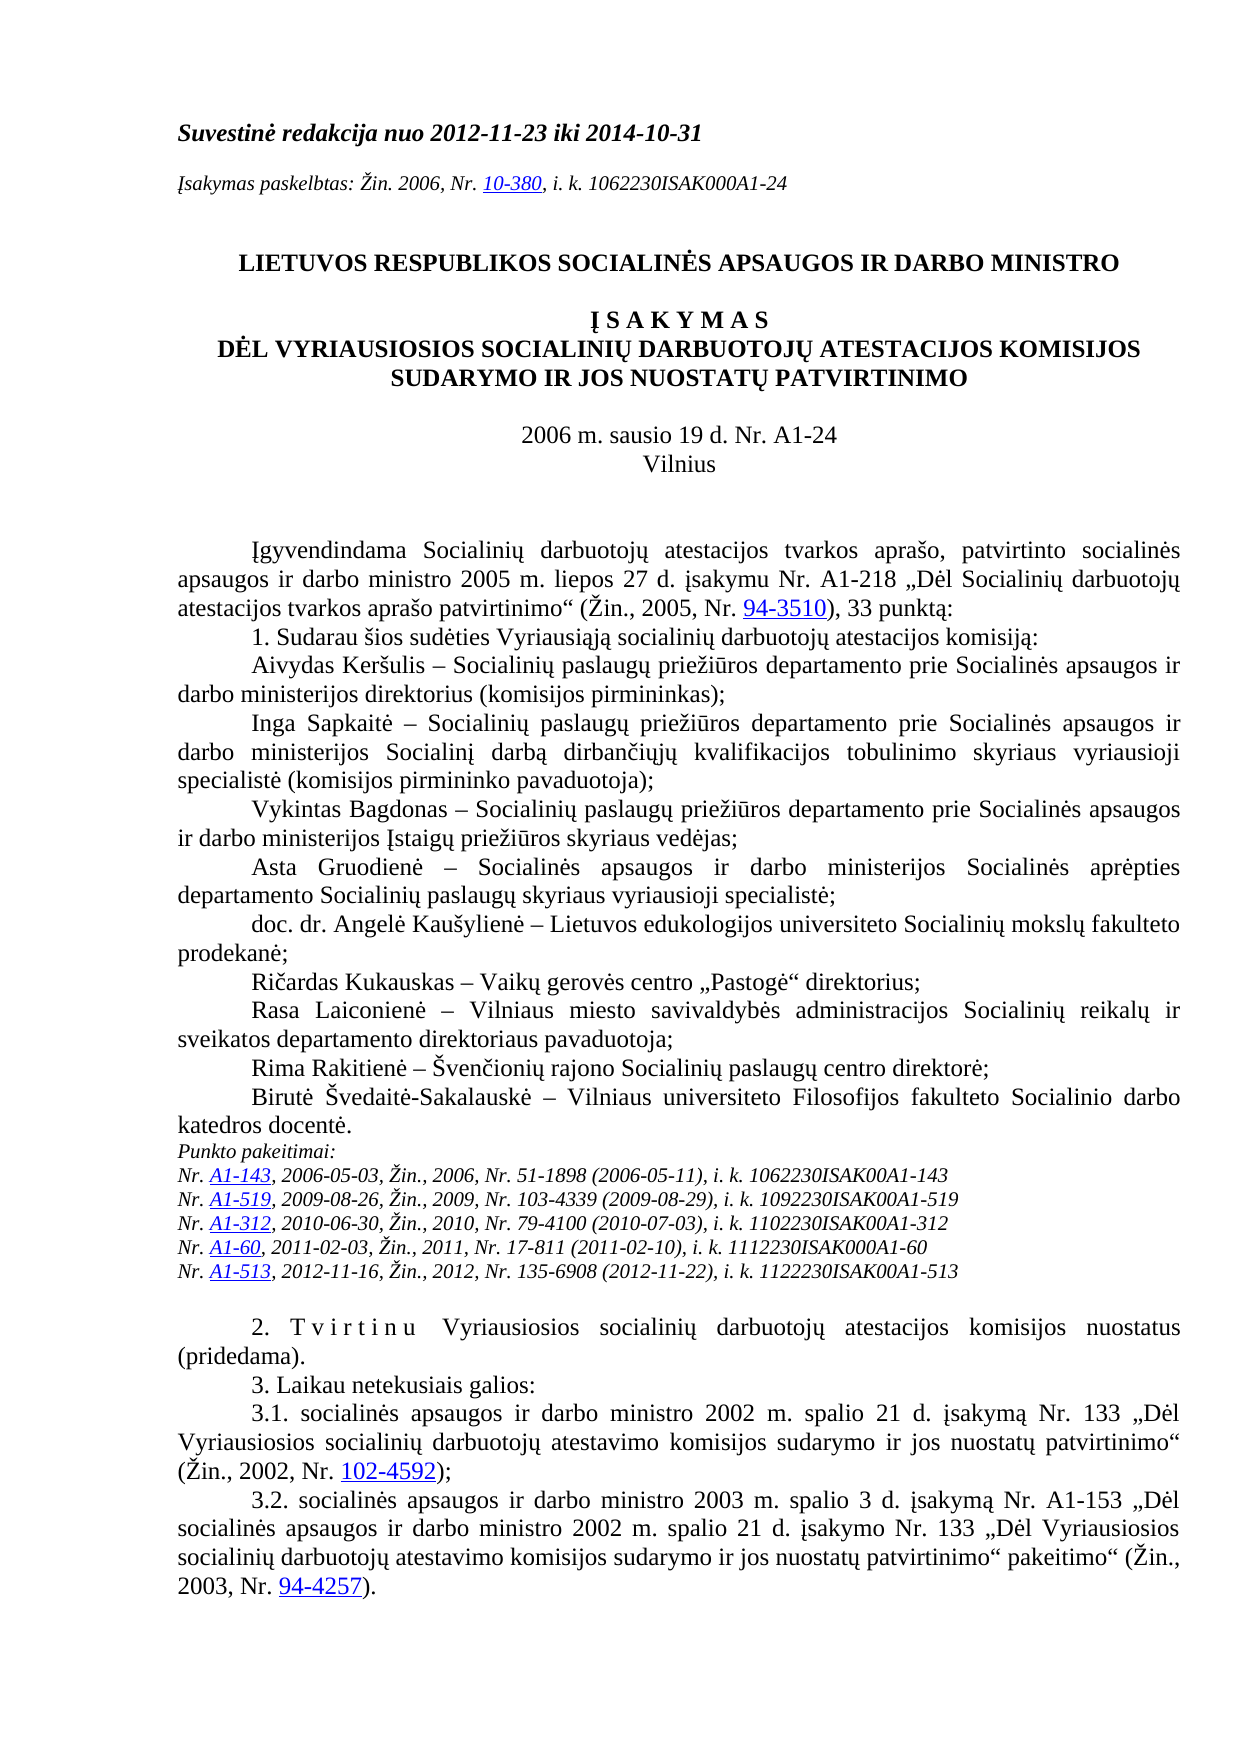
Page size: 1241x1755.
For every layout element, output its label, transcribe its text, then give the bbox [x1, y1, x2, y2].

text Vykintas Bagdonas – Socialinių paslaugų priežiūros departamento prie Socialinės apsaugos ir darbo ministerijos Įstaigų priežiūros skyriaus vedėjas; [177, 794, 1181, 852]
text doc. dr. Angelė Kaušylienė – Lietuvos edukologijos universiteto Socialinių mokslų fakulteto prodekanė; [177, 909, 1181, 967]
text Birutė Švedaitė-Sakalauskė – Vilniaus universiteto Filosofijos fakulteto Socialinio darbo katedros docentė. [177, 1082, 1181, 1139]
text Į S A K Y M A S [177, 305, 1181, 334]
text Suvestinė redakcija nuo 2012-11-23 iki 2014-10-31 [177, 118, 1181, 147]
text 3.2. socialinės apsaugos ir darbo ministro 2003 m. spalio 3 d. įsakymą Nr. A1-153 „Dėl socialinės apsaugos ir darbo ministro 2002 m. spalio 21 d. įsakymo Nr. 133 „Dėl Vyriausiosios socialinių darbuotojų atestavimo komisijos sudarymo ir jos nuostatų patvirtinimo“ pakeitimo“ (Žin., 2003, Nr. 94-4257). [177, 1485, 1181, 1600]
text Asta Gruodienė – Socialinės apsaugos ir darbo ministerijos Socialinės aprėpties departamento Socialinių paslaugų skyriaus vyriausioji specialistė; [177, 852, 1181, 909]
text Nr. A1-519, 2009-08-26, Žin., 2009, Nr. 103-4339 (2009-08-29), i. k. 1092230ISAK00A1-519 [177, 1187, 1181, 1211]
text Įsakymas paskelbtas: Žin. 2006, Nr. 10-380, i. k. 1062230ISAK000A1-24 [177, 171, 1181, 195]
text DĖL VYRIAUSIOSIOS SOCIALINIŲ DARBUOTOJŲ ATESTACIJOS KOMISIJOS SUDARYMO IR JOS NUOSTATŲ PATVIRTINIMO [177, 334, 1181, 392]
text Vilnius [177, 449, 1181, 478]
text Rima Rakitienė – Švenčionių rajono Socialinių paslaugų centro direktorė; [177, 1053, 1181, 1082]
text 2. Tvirtinu Vyriausiosios socialinių darbuotojų atestacijos komisijos nuostatus (pridedama). [177, 1312, 1181, 1370]
text Nr. A1-513, 2012-11-16, Žin., 2012, Nr. 135-6908 (2012-11-22), i. k. 1122230ISAK00A1-513 [177, 1259, 1181, 1283]
text 3. Laikau netekusiais galios: [177, 1370, 1181, 1398]
text 1. Sudarau šios sudėties Vyriausiąją socialinių darbuotojų atestacijos komisiją: [177, 622, 1181, 650]
text Nr. A1-312, 2010-06-30, Žin., 2010, Nr. 79-4100 (2010-07-03), i. k. 1102230ISAK00A1-312 [177, 1211, 1181, 1235]
text Aivydas Keršulis – Socialinių paslaugų priežiūros departamento prie Socialinės apsaugos ir darbo ministerijos direktorius (komisijos pirmininkas); [177, 650, 1181, 708]
text Rasa Laiconienė – Vilniaus miesto savivaldybės administracijos Socialinių reikalų ir sveikatos departamento direktoriaus pavaduotoja; [177, 995, 1181, 1053]
text Inga Sapkaitė – Socialinių paslaugų priežiūros departamento prie Socialinės apsaugos ir darbo ministerijos Socialinį darbą dirbančiųjų kvalifikacijos tobulinimo skyriaus vyriausioji specialistė (komisijos pirmininko pavaduotoja); [177, 708, 1181, 794]
text Ričardas Kukauskas – Vaikų gerovės centro „Pastogė“ direktorius; [177, 967, 1181, 995]
text Įgyvendindama Socialinių darbuotojų atestacijos tvarkos aprašo, patvirtinto socialinės apsaugos ir darbo ministro 2005 m. liepos 27 d. įsakymu Nr. A1-218 „Dėl Socialinių darbuotojų atestacijos tvarkos aprašo patvirtinimo“ (Žin., 2005, Nr. 94-3510), 33 punktą: [177, 535, 1181, 622]
text Punkto pakeitimai: [177, 1139, 1181, 1163]
text LIETUVOS RESPUBLIKOS SOCIALINĖS APSAUGOS IR DARBO MINISTRO [177, 248, 1181, 277]
text Nr. A1-143, 2006-05-03, Žin., 2006, Nr. 51-1898 (2006-05-11), i. k. 1062230ISAK00A1-143 [177, 1163, 1181, 1187]
text Nr. A1-60, 2011-02-03, Žin., 2011, Nr. 17-811 (2011-02-10), i. k. 1112230ISAK000A1-60 [177, 1235, 1181, 1259]
text 2006 m. sausio 19 d. Nr. A1-24 [177, 420, 1181, 449]
text 3.1. socialinės apsaugos ir darbo ministro 2002 m. spalio 21 d. įsakymą Nr. 133 „Dėl Vyriausiosios socialinių darbuotojų atestavimo komisijos sudarymo ir jos nuostatų patvirtinimo“ (Žin., 2002, Nr. 102-4592); [177, 1398, 1181, 1485]
